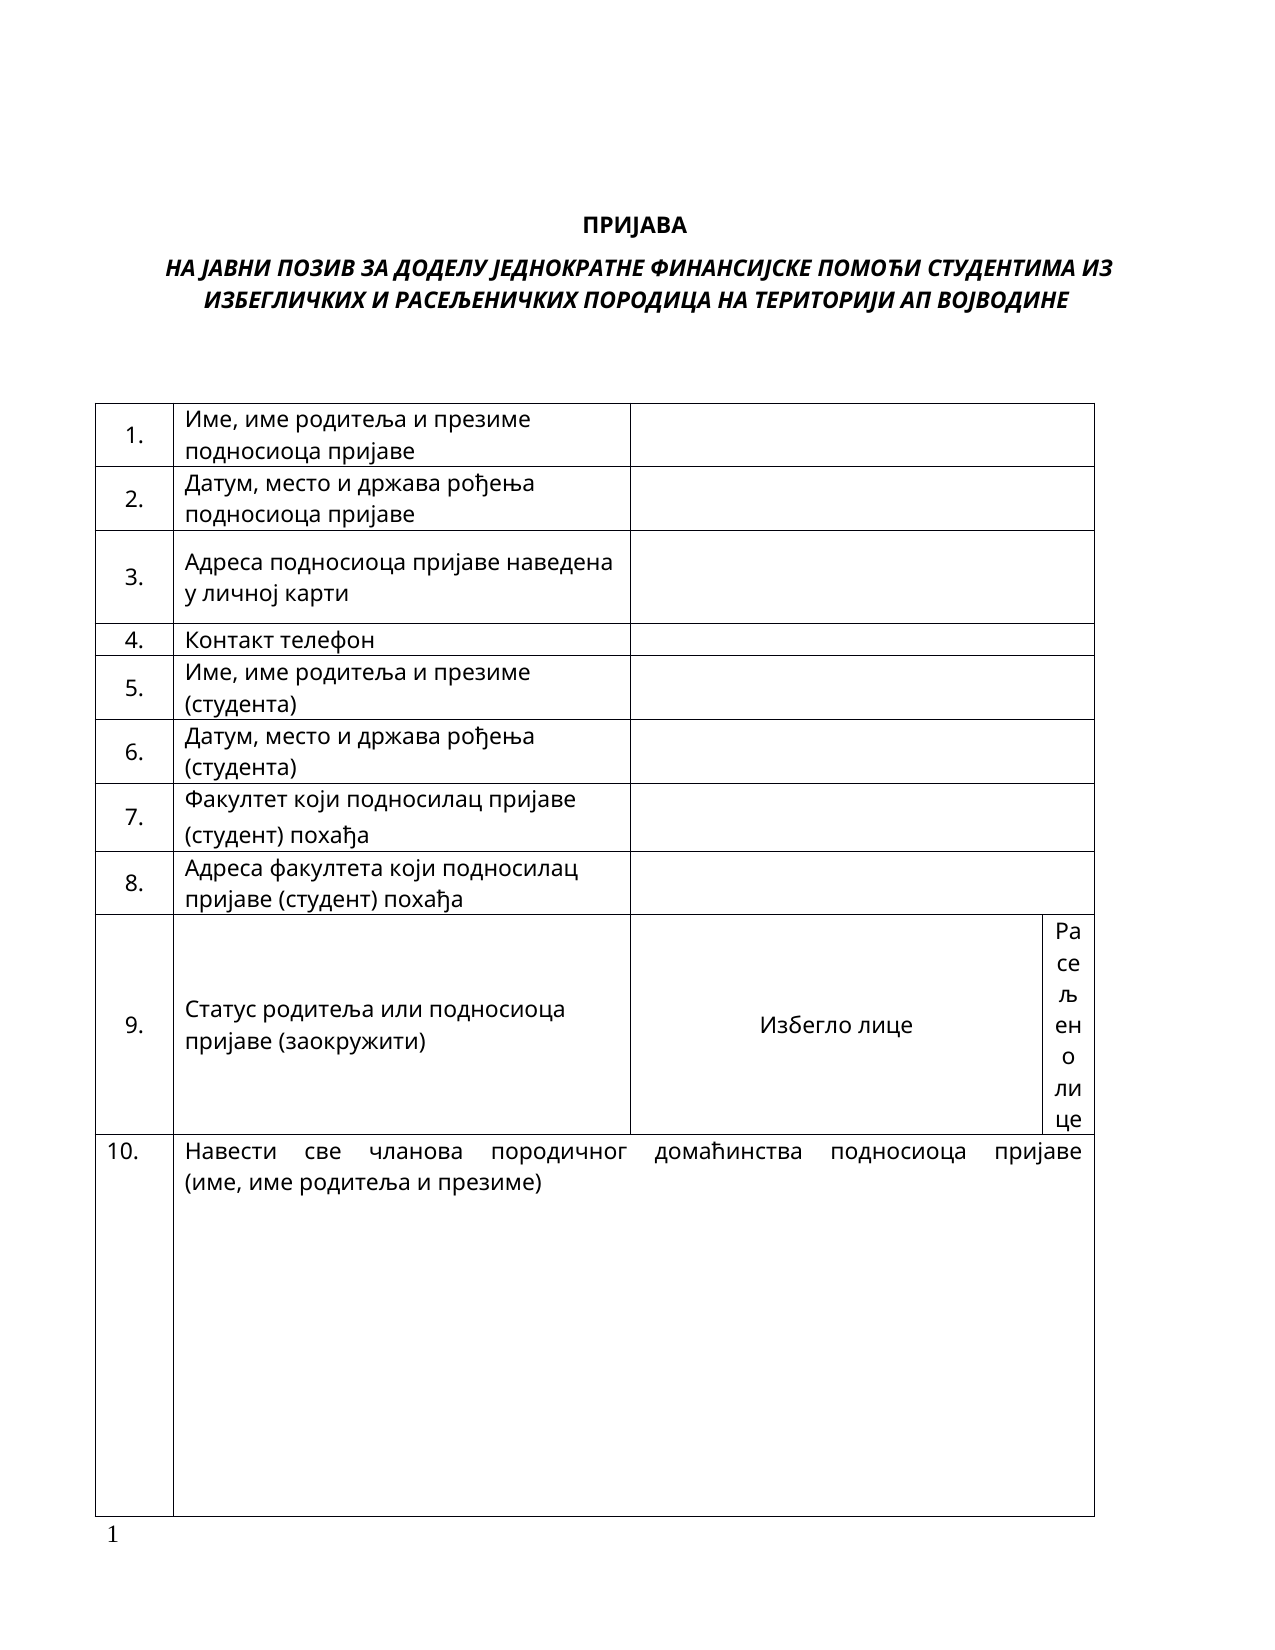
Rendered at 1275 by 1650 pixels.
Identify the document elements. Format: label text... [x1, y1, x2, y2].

table_header [1095, 403, 1131, 466]
table_cell Факултет који подносилац пријаве (студент) похађа [174, 784, 630, 851]
table_cell [631, 784, 1094, 851]
table_cell [1095, 623, 1131, 655]
table_header Име, име родитеља и презиме подносиоца пријаве [174, 404, 630, 466]
table_cell 7. [96, 784, 173, 851]
table_cell Расељено лице [1043, 915, 1094, 1134]
table_cell Избегло лице [631, 915, 1042, 1134]
table_cell Адреса факултета који подносилац пријаве (студент) похађа [174, 852, 630, 914]
table_cell 8. [96, 852, 173, 914]
table_cell 4. [96, 624, 173, 655]
text ПРИЈАВА [106, 209, 1169, 240]
table_cell [1095, 914, 1131, 1134]
table_cell [631, 467, 1094, 529]
table_cell Датум, место и држава рођења подносиоца пријаве [174, 467, 630, 529]
table_cell [1095, 655, 1131, 719]
table_cell [631, 720, 1094, 782]
table_cell [631, 656, 1094, 719]
table_cell 6. [96, 720, 173, 782]
table_header 1. [96, 404, 173, 466]
table_cell [1095, 851, 1131, 914]
table_cell Име, име родитеља и презиме (студента) [174, 656, 630, 719]
table_cell [1095, 466, 1131, 529]
table_cell 3. [96, 531, 173, 623]
table_cell 9. [96, 915, 173, 1134]
table_cell [1095, 1134, 1131, 1516]
title НА ЈАВНИ ПОЗИВ ЗА ДОДЕЛУ ЈЕДНОКРАТНЕ ФИНАНСИЈСКЕ ПОМОЋИ СТУДЕНТИМА ИЗ ИЗБЕГЛИЧКИХ И РАСЕЉЕНИЧКИХ ПОРОДИЦА НА ТЕРИТОРИЈИ АП ВОЈВОДИНЕ [106, 252, 1169, 315]
table_cell [1095, 719, 1131, 782]
table_cell 5. [96, 656, 173, 719]
table_cell [1095, 783, 1131, 851]
table_cell 2. [96, 467, 173, 529]
table_cell Адреса подносиоца пријаве наведена у личној карти [174, 531, 630, 623]
table_cell Навести све чланова породичног домаћинства подносиоца пријаве (име, име родитеља и презиме) [174, 1135, 1094, 1516]
table_cell [1095, 530, 1131, 623]
table_cell Статус родитеља или подносиоца пријаве (заокружити) [174, 915, 630, 1134]
table_cell [631, 852, 1094, 914]
table_cell [631, 624, 1094, 655]
table_header [631, 404, 1094, 466]
table_cell 10. [96, 1135, 173, 1516]
table_cell Контакт телефон [174, 624, 630, 655]
table_cell [631, 531, 1094, 623]
table_cell Датум, место и држава рођења (студента) [174, 720, 630, 782]
